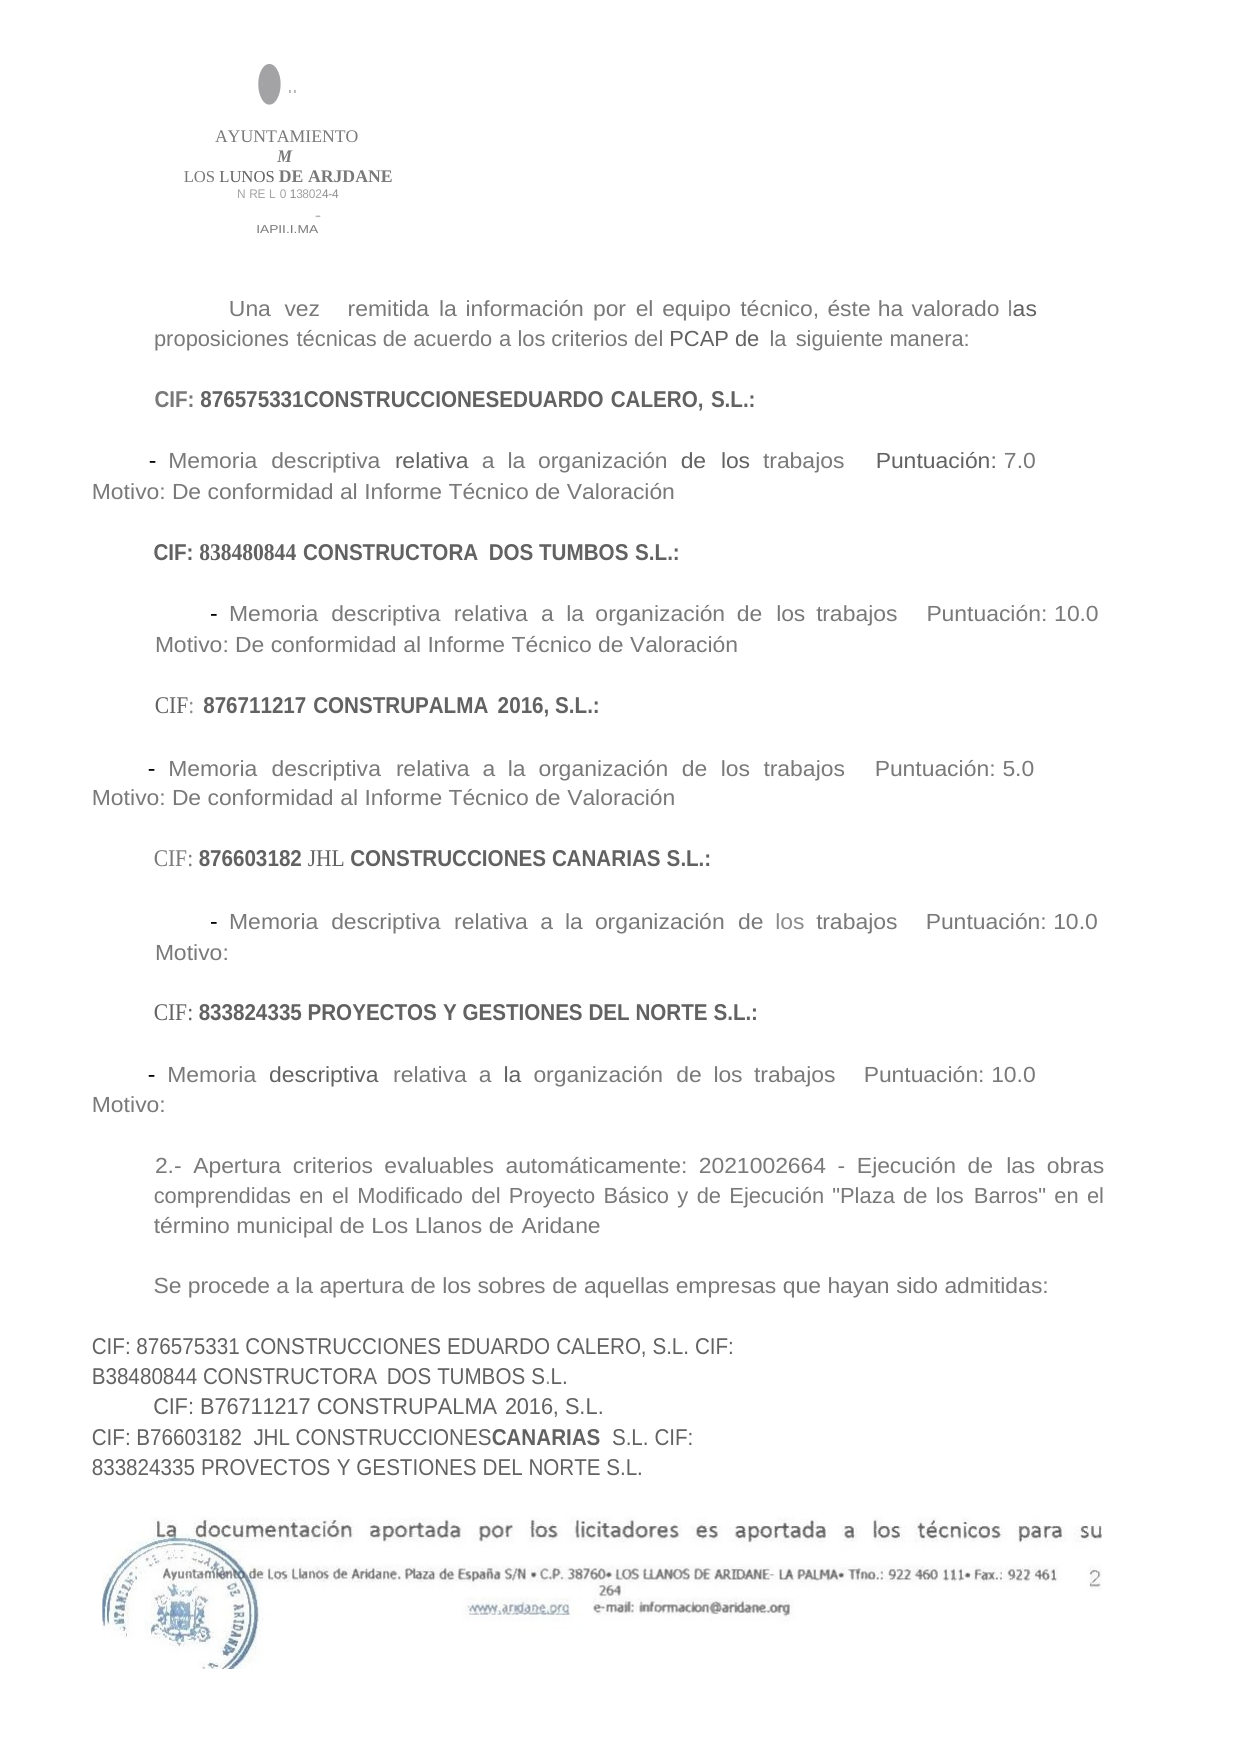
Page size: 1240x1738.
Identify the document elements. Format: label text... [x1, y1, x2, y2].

text AYUNTAMIENTO [284, 126, 392, 146]
subtitle CIF: 876575331CONSTRUCCIONESEDUARDO CALERO, S.L.: [154, 386, 1119, 412]
text ' .. [284, 66, 1119, 100]
text Se procede a la apertura de los sobres de aquellas empresas que hayan sido admitidas: [153, 1273, 1119, 1298]
subtitle CIF: 876603182 JHL CONSTRUCCIONES CANARIAS S.L.: [153, 844, 1119, 872]
list Memoria descriptiva relativa a la organización de los trabajos Puntuación: 10.0 Motivo: [155, 908, 1106, 965]
subtitle CIF: 876575331 CONSTRUCCIONES EDUARDO CALERO, S.L. CIF: B38480844 CONSTRUCTORA DOS TUMBOS S.L. [92, 1333, 787, 1389]
text • [256, 0, 284, 168]
text N RE L 0 138024-4 [183, 187, 392, 201]
text - [315, 204, 1119, 225]
text AYUNTAMIENTO [180, 126, 256, 146]
text M [92, 146, 256, 166]
subtitle CIF: B76603182 JHL CONSTRUCCIONESCANARIAS S.L. CIF: 833824335 PROVECTOS Y GESTIONES DEL NORTE S.L. [92, 1424, 749, 1480]
list Memoria descriptiva relativa a la organización de los trabajos Puntuación: 7.0 Motivo: De conformidad al Informe Técnico de Valoración [92, 447, 1106, 504]
subtitle CIF: 876711217 CONSTRUPALMA 2016, S.L.: [154, 691, 1119, 719]
subtitle CIF: 833824335 PROYECTOS Y GESTIONES DEL NORTE S.L.: [153, 998, 1119, 1025]
text CIF: 838480844 CONSTRUCTORA DOS TUMBOS S.L.: [153, 538, 1119, 566]
list Memoria descriptiva relativa a la organización de los trabajos Puntuación: 10.0 Motivo: [92, 1061, 1105, 1117]
text Una vez remitida la información por el equipo técnico, éste ha valorado las proposiciones técnicas de acuerdo a los criterios del PCAP de la siguiente manera: [154, 295, 1107, 351]
text 2.- Apertura criterios evaluables automáticamente: 2021002664 - Ejecución de las obras comprendidas en el Modificado del Proyecto Básico y de Ejecución "Plaza de los Barros" en el término municipal de Los Llanos de Aridane [153, 1153, 1104, 1238]
text LOS LUNOS DE ARJDANE [183, 166, 392, 187]
text M [284, 146, 478, 166]
text IAPII.I.MA [182, 225, 392, 236]
list Memoria descriptiva relativa a la organización de los trabajos Puntuación: 10.0 Motivo: De conformidad al Informe Técnico de Valoración [155, 600, 1106, 657]
list Memoria descriptiva relativa a la organización de los trabajos Puntuación: 5.0 Motivo: De conformidad al Informe Técnico de Valoración [92, 754, 1105, 811]
text CIF: B76711217 CONSTRUPALMA 2016, S.L. [153, 1393, 1119, 1419]
